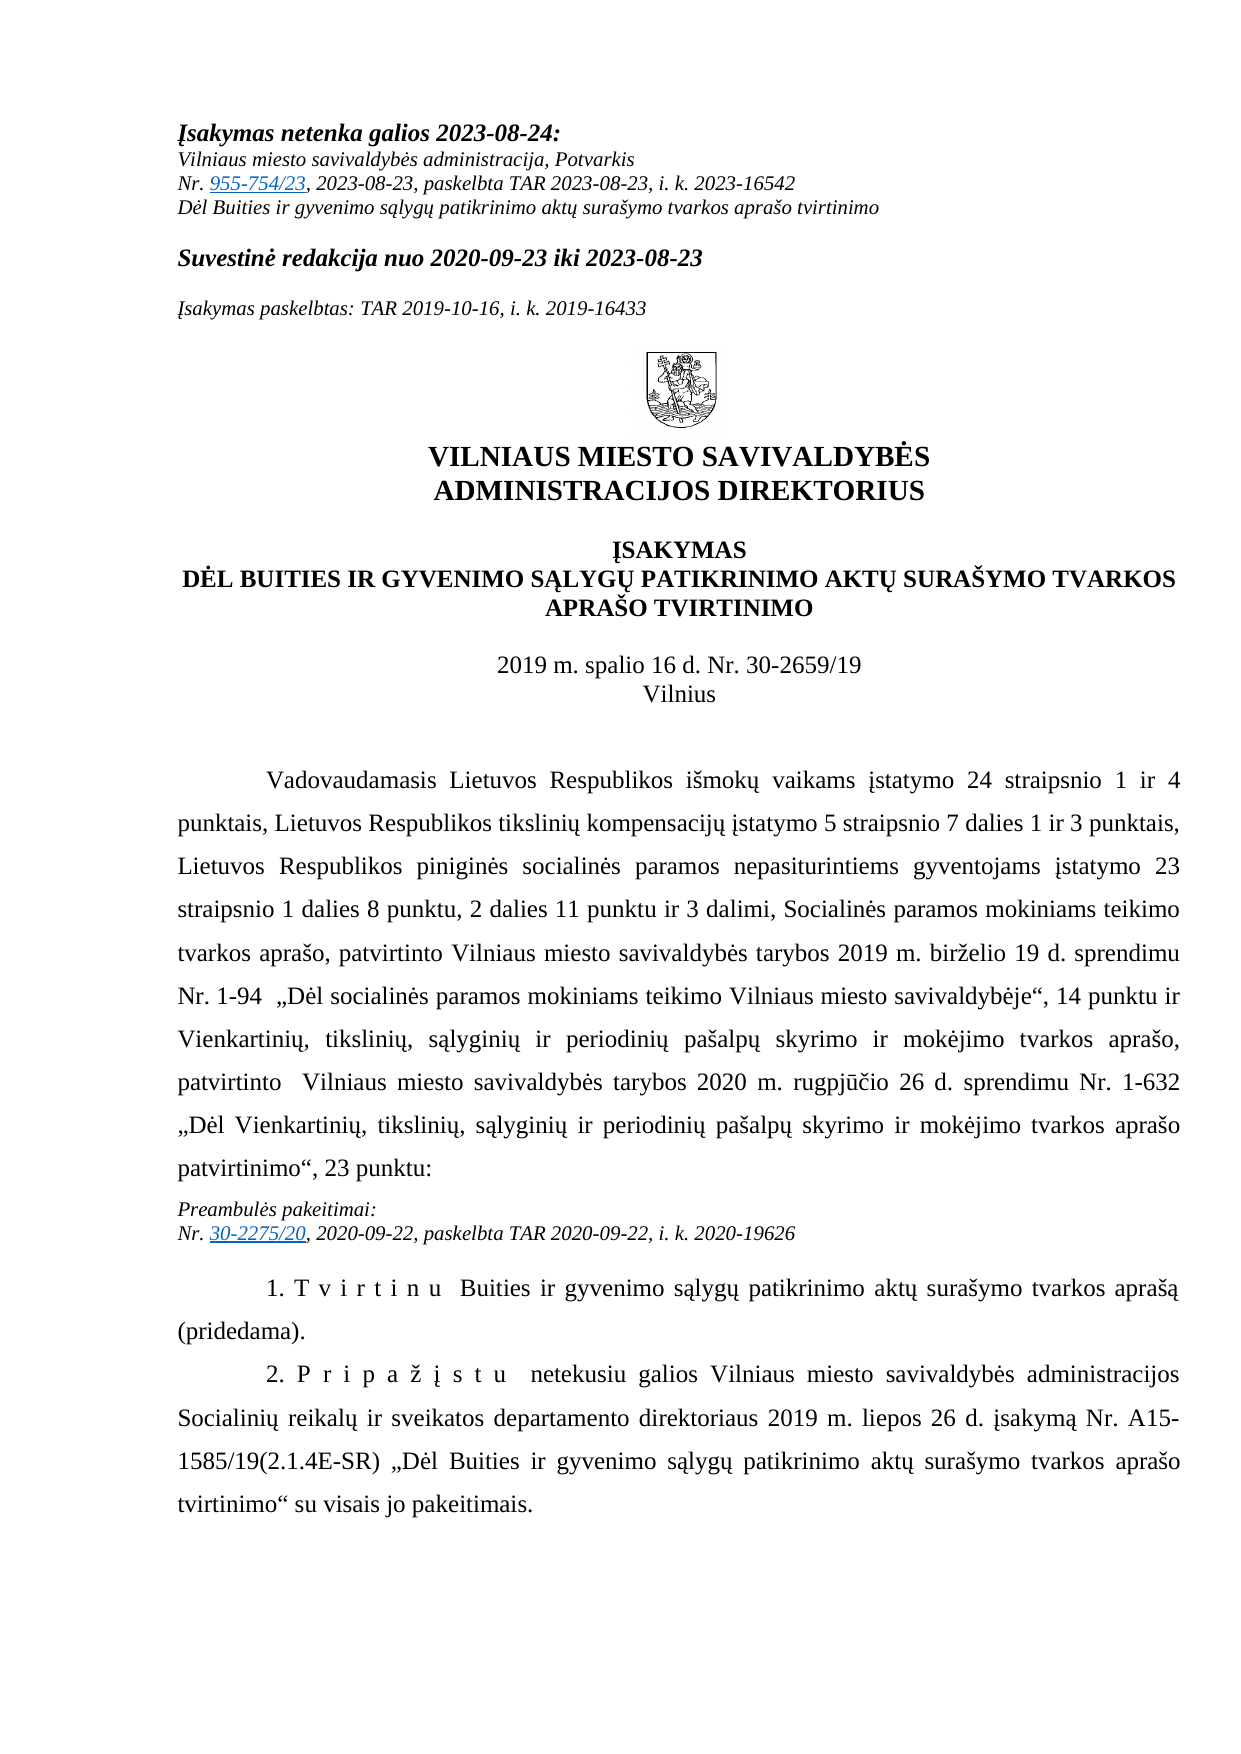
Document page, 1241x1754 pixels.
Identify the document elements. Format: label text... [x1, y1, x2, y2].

text Vadovaudamasis Lietuvos Respublikos išmokų vaikams įstatymo 24 straipsnio 1 ir 4 punktais, Lietuvos Respublikos tikslinių kompensacijų įstatymo 5 straipsnio 7 dalies 1 ir 3 punktais, Lietuvos Respublikos piniginės socialinės paramos nepasiturintiems gyventojams įstatymo 23 straipsnio 1 dalies 8 punktu, 2 dalies 11 punktu ir 3 dalimi, Socialinės paramos mokiniams teikimo tvarkos aprašo, patvirtinto Vilniaus miesto savivaldybės tarybos 2019 m. birželio 19 d. sprendimu Nr. 1-94 „Dėl socialinės paramos mokiniams teikimo Vilniaus miesto savivaldybėje“, 14 punktu ir Vienkartinių, tikslinių, sąlyginių ir periodinių pašalpų skyrimo ir mokėjimo tvarkos aprašo, patvirtinto Vilniaus miesto savivaldybės tarybos 2020 m. rugpjūčio 26 d. sprendimu Nr. 1-632 „Dėl Vienkartinių, tikslinių, sąlyginių ir periodinių pašalpų skyrimo ir mokėjimo tvarkos aprašo patvirtinimo“, 23 punktu: [177, 765, 1181, 1182]
text Preambulės pakeitimai: [177, 1196, 1181, 1221]
text 2019 m. spalio 16 d. Nr. 30-2659/19 [177, 650, 1181, 679]
text ĮSAKYMAS [177, 535, 1181, 564]
text Suvestinė redakcija nuo 2020-09-23 iki 2023-08-23 [177, 243, 1181, 272]
text Vilnius [177, 679, 1181, 708]
text Dėl Buities ir gyvenimo sąlygų patikrinimo aktų surašymo tvarkos aprašo tvirtinimo [177, 195, 1181, 219]
text Vilniaus miesto savivaldybės administracija, Potvarkis [177, 147, 1181, 171]
text VILNIAUS MIESTO SAVIVALDYBĖS [177, 439, 1181, 473]
text ADMINISTRACIJOS DIREKTORIUS [177, 473, 1181, 506]
text Nr. 30-2275/20, 2020-09-22, paskelbta TAR 2020-09-22, i. k. 2020-19626 [177, 1221, 1181, 1244]
text 2. P r i p a ž į s t u netekusiu galios Vilniaus miesto savivaldybės administracijos Socialinių reikalų ir sveikatos departamento direktoriaus 2019 m. liepos 26 d. įsakymą Nr. A15-1585/19(2.1.4E-SR) „Dėl Buities ir gyvenimo sąlygų patikrinimo aktų surašymo tvarkos aprašo tvirtinimo“ su visais jo pakeitimais. [177, 1359, 1181, 1518]
text 1. T v i r t i n u Buities ir gyvenimo sąlygų patikrinimo aktų surašymo tvarkos aprašą (pridedama). [177, 1273, 1181, 1345]
text Įsakymas netenka galios 2023-08-24: [177, 118, 1181, 147]
text Nr. 955-754/23, 2023-08-23, paskelbta TAR 2023-08-23, i. k. 2023-16542 [177, 171, 1181, 195]
text DĖL BUITIES IR GYVENIMO SĄLYGŲ PATIKRINIMO AKTŲ SURAŠYMO TVARKOS APRAŠO TVIRTINIMO [177, 564, 1181, 621]
text Įsakymas paskelbtas: TAR 2019-10-16, i. k. 2019-16433 [177, 296, 1181, 320]
